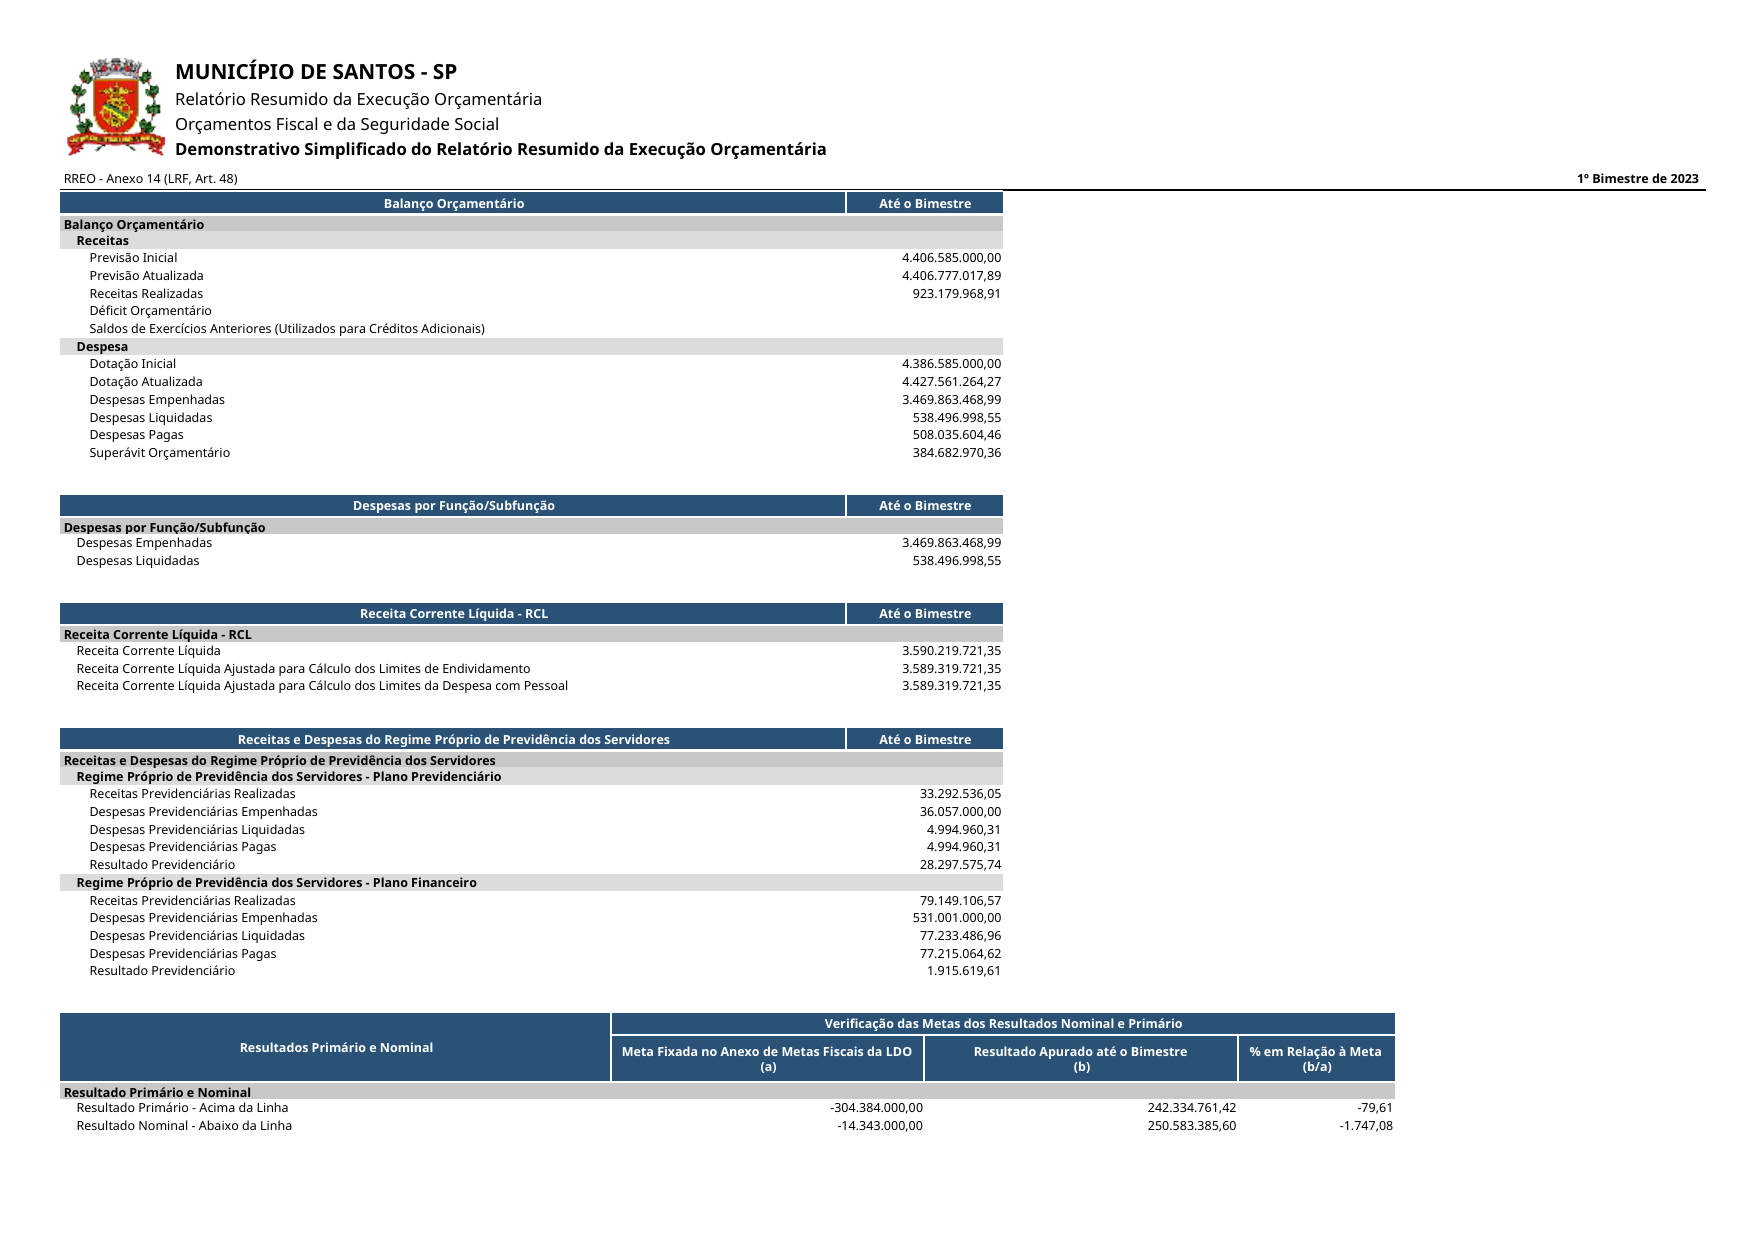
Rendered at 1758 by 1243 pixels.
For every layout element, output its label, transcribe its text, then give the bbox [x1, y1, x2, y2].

table_cell 531.001.000,00 [846, 909, 1003, 927]
table_cell Receita Corrente Líquida [60, 642, 846, 659]
table_cell Balanço Orçamentário [60, 216, 846, 231]
table_cell [1701, 170, 1706, 188]
table_cell 77.233.486,96 [846, 927, 1003, 944]
table_cell [60, 569, 1003, 601]
table_cell Receita Corrente Líquida - RCL [60, 603, 845, 624]
table_cell Despesas Pagas [60, 426, 846, 444]
table_cell Receita Corrente Líquida Ajustada para Cálculo dos Limites de Endividamento [60, 659, 846, 677]
table_cell [172, 164, 1706, 170]
table_cell Resultados Primário e Nominal [60, 1013, 610, 1081]
table_cell Resultado Previdenciário [60, 962, 846, 980]
table_cell 28.297.575,74 [846, 856, 1003, 873]
table_cell Receita Corrente Líquida Ajustada para Cálculo dos Limites da Despesa com Pessoal [60, 677, 846, 695]
table_cell 3.589.319.721,35 [846, 677, 1003, 695]
table_cell Despesas por Função/Subfunção [60, 518, 846, 534]
table_cell [924, 1083, 1238, 1099]
table_cell Despesas Previdenciárias Empenhadas [60, 803, 846, 820]
table_cell 33.292.536,05 [846, 785, 1003, 803]
table_cell 4.994.960,31 [846, 820, 1003, 838]
table_cell Receita Corrente Líquida - RCL [60, 626, 846, 642]
table_cell 384.682.970,36 [846, 444, 1003, 461]
table_cell [846, 767, 1003, 785]
table_cell -304.384.000,00 [611, 1099, 924, 1117]
table_cell Resultado Primário - Acima da Linha [60, 1099, 611, 1117]
table_cell Resultado Apurado até o Bimestre (b) [925, 1036, 1237, 1081]
table_cell Receitas Realizadas [60, 284, 846, 302]
table_cell 1.915.619,61 [846, 962, 1003, 980]
table_cell 923.179.968,91 [846, 284, 1003, 302]
table_cell -14.343.000,00 [611, 1117, 924, 1134]
table_cell [1701, 89, 1706, 113]
table_cell Receitas [60, 231, 846, 249]
table_header [140, 83, 152, 119]
table_header [1701, 59, 1706, 88]
table_cell 4.406.777.017,89 [846, 267, 1003, 284]
table_cell [60, 980, 1003, 1011]
table_cell 1º Bimestre de 2023 [1510, 170, 1701, 188]
table_cell [846, 752, 1003, 767]
table_cell Previsão Inicial [60, 249, 846, 267]
table_cell [846, 518, 1003, 534]
table_cell [1575, 79, 1701, 98]
table_cell 3.589.319.721,35 [846, 659, 1003, 677]
table_cell [1503, 170, 1510, 188]
table_cell 242.334.761,42 [924, 1099, 1238, 1117]
table_cell [1575, 98, 1701, 113]
table_cell Regime Próprio de Previdência dos Servidores - Plano Previdenciário [60, 767, 846, 785]
table_cell Resultado Previdenciário [60, 856, 846, 873]
table_cell 508.035.604,46 [846, 426, 1003, 444]
table_cell [1003, 191, 1706, 1011]
table_cell Até o Bimestre [847, 603, 1003, 624]
table_cell Despesas Previdenciárias Empenhadas [60, 909, 846, 927]
table_cell 3.590.219.721,35 [846, 642, 1003, 659]
table_header [66, 59, 166, 160]
table_cell [846, 320, 1003, 337]
table_header [131, 124, 140, 132]
table_cell Despesas por Função/Subfunção [60, 495, 845, 516]
table_cell 4.427.561.264,27 [846, 373, 1003, 391]
table_cell 538.496.998,55 [846, 552, 1003, 569]
table_cell -79,61 [1238, 1099, 1395, 1117]
table_cell [66, 160, 166, 170]
table_cell Previsão Atualizada [60, 267, 846, 284]
table_header [134, 59, 166, 136]
table_cell [611, 1083, 924, 1099]
table_cell Despesas Empenhadas [60, 391, 846, 408]
table_cell [846, 231, 1003, 249]
table_cell 4.994.960,31 [846, 838, 1003, 856]
table_cell Saldos de Exercícios Anteriores (Utilizados para Créditos Adicionais) [60, 320, 846, 337]
table_cell 77.215.064,62 [846, 944, 1003, 962]
table_cell 3.469.863.468,99 [846, 534, 1003, 552]
table_cell 250.583.385,60 [924, 1117, 1238, 1134]
table_header MUNICÍPIO DE SANTOS - SP [172, 59, 1575, 88]
table_cell Resultado Primário e Nominal [60, 1083, 611, 1099]
table_cell Déficit Orçamentário [60, 302, 846, 320]
table_cell Receitas e Despesas do Regime Próprio de Previdência dos Servidores [60, 728, 845, 749]
table_cell Até o Bimestre [847, 192, 1003, 213]
table_cell 79.149.106,57 [846, 891, 1003, 909]
table_cell Despesas Previdenciárias Pagas [60, 944, 846, 962]
table_cell [60, 461, 1003, 493]
table_cell [846, 302, 1003, 320]
table_cell Despesas Previdenciárias Pagas [60, 838, 846, 856]
table_cell Receitas e Despesas do Regime Próprio de Previdência dos Servidores [60, 752, 846, 767]
table_cell Orçamentos Fiscal e da Seguridade Social [172, 114, 1706, 138]
table_cell [1238, 1083, 1395, 1099]
table_cell [846, 216, 1003, 231]
table_cell Verificação das Metas dos Resultados Nominal e Primário [612, 1013, 1395, 1034]
table_cell 538.496.998,55 [846, 408, 1003, 426]
table_cell [60, 695, 1003, 726]
table_cell 4.386.585.000,00 [846, 355, 1003, 373]
table_cell Relatório Resumido da Execução Orçamentária [172, 89, 1575, 113]
table_cell Despesas Liquidadas [60, 408, 846, 426]
table_cell Dotação Inicial [60, 355, 846, 373]
table_header [80, 83, 92, 121]
table_cell Resultado Nominal - Abaixo da Linha [60, 1117, 611, 1134]
table_cell Superávit Orçamentário [60, 444, 846, 461]
table_cell Despesas Empenhadas [60, 534, 846, 552]
table_cell 4.406.585.000,00 [846, 249, 1003, 267]
table_cell Até o Bimestre [847, 495, 1003, 516]
table_cell Receitas Previdenciárias Realizadas [60, 785, 846, 803]
table_cell Despesas Previdenciárias Liquidadas [60, 927, 846, 944]
table_cell 36.057.000,00 [846, 803, 1003, 820]
table_cell Demonstrativo Simplificado do Relatório Resumido da Execução Orçamentária [172, 139, 1706, 163]
table_cell [846, 338, 1003, 355]
table_header [60, 59, 66, 170]
table_cell Regime Próprio de Previdência dos Servidores - Plano Financeiro [60, 874, 846, 891]
table_cell Balanço Orçamentário [60, 192, 845, 213]
table_cell Meta Fixada no Anexo de Metas Fiscais da LDO (a) [612, 1036, 923, 1081]
table_cell Despesas Liquidadas [60, 552, 846, 569]
table_header [166, 59, 172, 170]
table_cell Dotação Atualizada [60, 373, 846, 391]
table_cell % em Relação à Meta (b/a) [1239, 1036, 1395, 1081]
table_header [1575, 59, 1701, 78]
table_cell Despesa [60, 338, 846, 355]
table_cell Receitas Previdenciárias Realizadas [60, 891, 846, 909]
table_header [91, 124, 101, 132]
table_cell Até o Bimestre [847, 728, 1003, 749]
table_cell Despesas Previdenciárias Liquidadas [60, 820, 846, 838]
table_cell -1.747,08 [1238, 1117, 1395, 1134]
table_cell [846, 874, 1003, 891]
table_cell [846, 626, 1003, 642]
table_cell 3.469.863.468,99 [846, 391, 1003, 408]
table_cell RREO - Anexo 14 (LRF, Art. 48) [60, 170, 1503, 187]
table_cell [1395, 1011, 1706, 1134]
